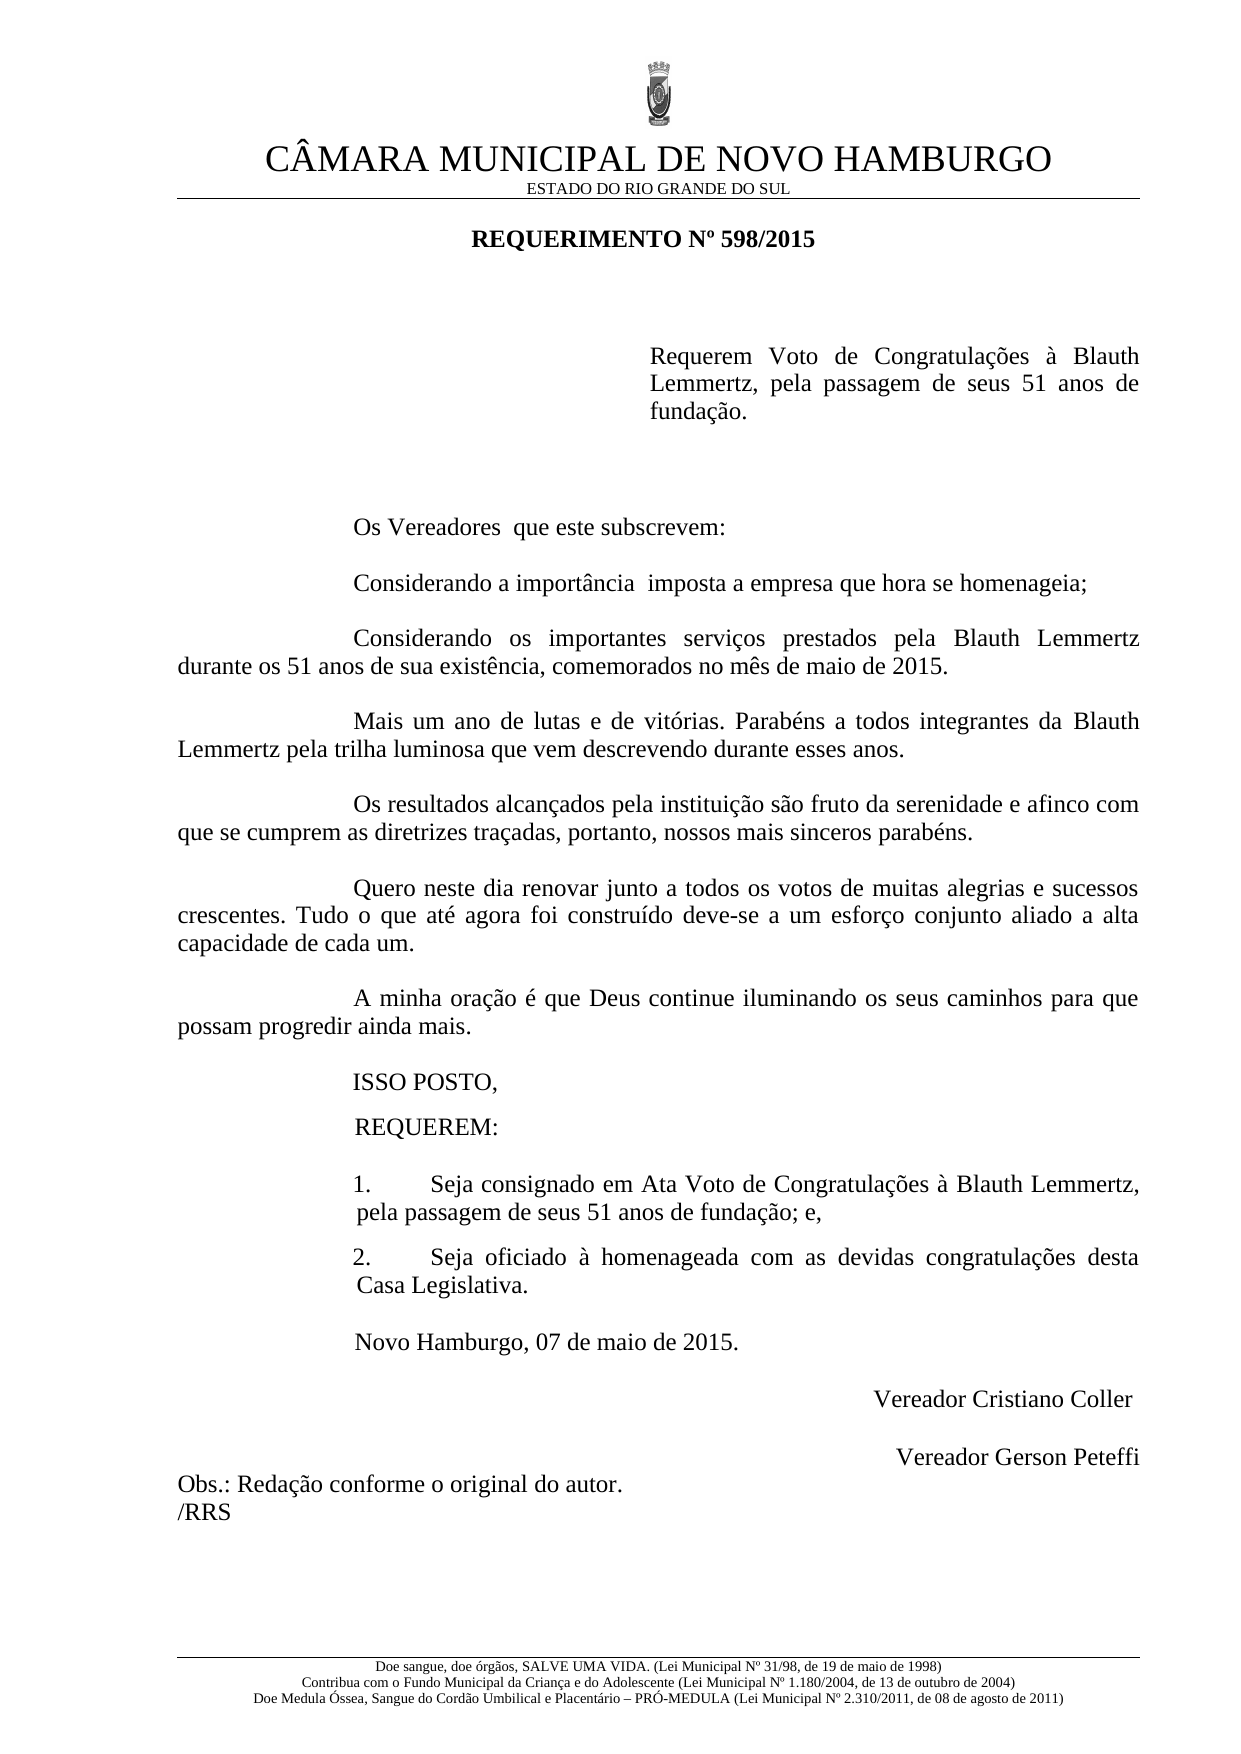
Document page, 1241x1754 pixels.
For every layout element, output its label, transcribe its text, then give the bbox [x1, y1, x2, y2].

text Vereador Gerson Peteffi [177, 1443, 1140, 1470]
text Considerando a importância imposta a empresa que hora se homenageia; [177, 569, 1140, 597]
text Considerando os importantes serviços prestados pela Blauth Lemmertz durante os 51 anos de sua existência, comemorados no mês de maio de 2015. [177, 624, 1140, 680]
text 1. Seja consignado em Ata Voto de Congratulações à Blauth Lemmertz, pela passagem de seus 51 anos de fundação; e, [352, 1170, 1140, 1226]
text Obs.: Redação conforme o original do autor. [177, 1470, 1140, 1498]
text Os resultados alcançados pela instituição são fruto da serenidade e afinco com que se cumprem as diretrizes traçadas, portanto, nossos mais sinceros parabéns. [177, 791, 1140, 846]
text REQUERIMENTO Nº 598/2015 [177, 226, 1140, 253]
text ISSO POSTO, [177, 1068, 1140, 1095]
text /RRS [177, 1498, 1140, 1526]
text Novo Hamburgo, 07 de maio de 2015. [177, 1328, 1140, 1356]
text 2. Seja oficiado à homenageada com as devidas congratulações desta Casa Legislativa. [352, 1243, 1140, 1299]
text Os Vereadores que este subscrevem: [177, 513, 1140, 541]
text A minha oração é que Deus continue iluminando os seus caminhos para que possam progredir ainda mais. [177, 984, 1140, 1040]
text Requerem Voto de Congratulações à Blauth Lemmertz, pela passagem de seus 51 anos de fundação. [649, 342, 1140, 425]
text Mais um ano de lutas e de vitórias. Parabéns a todos integrantes da Blauth Lemmertz pela trilha luminosa que vem descrevendo durante esses anos. [177, 707, 1140, 763]
text Vereador Cristiano Coller [177, 1385, 1140, 1413]
text REQUEREM: [177, 1113, 1140, 1141]
text Quero neste dia renovar junto a todos os votos de muitas alegrias e sucessos crescentes. Tudo o que até agora foi construído deve-se a um esforço conjunto aliado a alta capacidade de cada um. [177, 874, 1140, 957]
